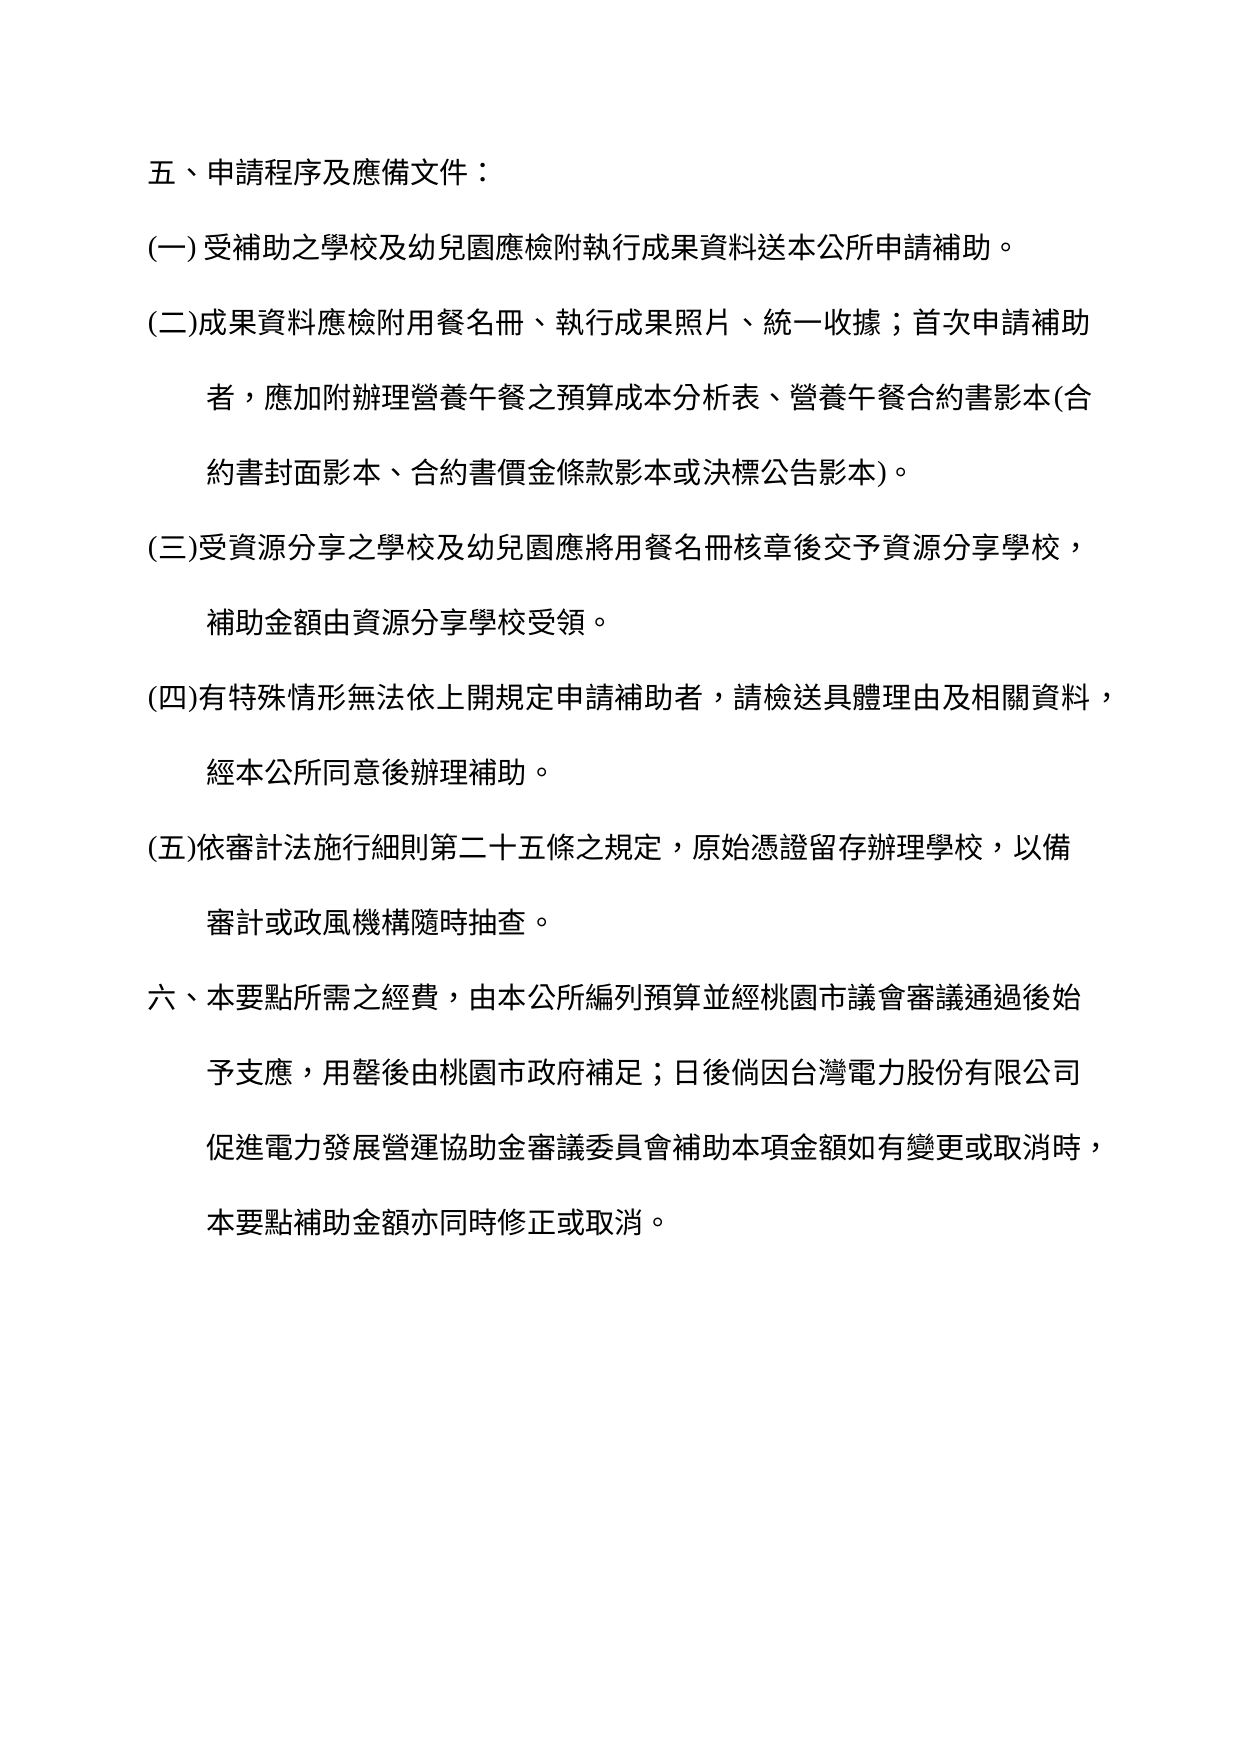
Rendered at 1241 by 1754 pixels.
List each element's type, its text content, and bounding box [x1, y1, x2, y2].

text (四)有特殊情形無法依上開規定申請補助者，請檢送具體理由及相關資料，經本公所同意後辦理補助。 [148, 652, 1092, 802]
text (三)受資源分享之學校及幼兒園應將用餐名冊核章後交予資源分享學校，補助金額由資源分享學校受領。 [148, 502, 1092, 652]
text (一) 受補助之學校及幼兒園應檢附執行成果資料送本公所申請補助。 [148, 202, 1092, 277]
text (五)依審計法施行細則第二十五條之規定，原始憑證留存辦理學校，以備審計或政風機構隨時抽查。 [148, 802, 1092, 952]
text 五、申請程序及應備文件： [148, 127, 1092, 202]
text (二)成果資料應檢附用餐名冊、執行成果照片、統一收據；首次申請補助者，應加附辦理營養午餐之預算成本分析表、營養午餐合約書影本(合約書封面影本、合約書價金條款影本或決標公告影本)。 [148, 277, 1092, 502]
text 六、本要點所需之經費，由本公所編列預算並經桃園市議會審議通過後始予支應，用罄後由桃園市政府補足；日後倘因台灣電力股份有限公司促進電力發展營運協助金審議委員會補助本項金額如有變更或取消時，本要點補助金額亦同時修正或取消。 [148, 952, 1092, 1252]
